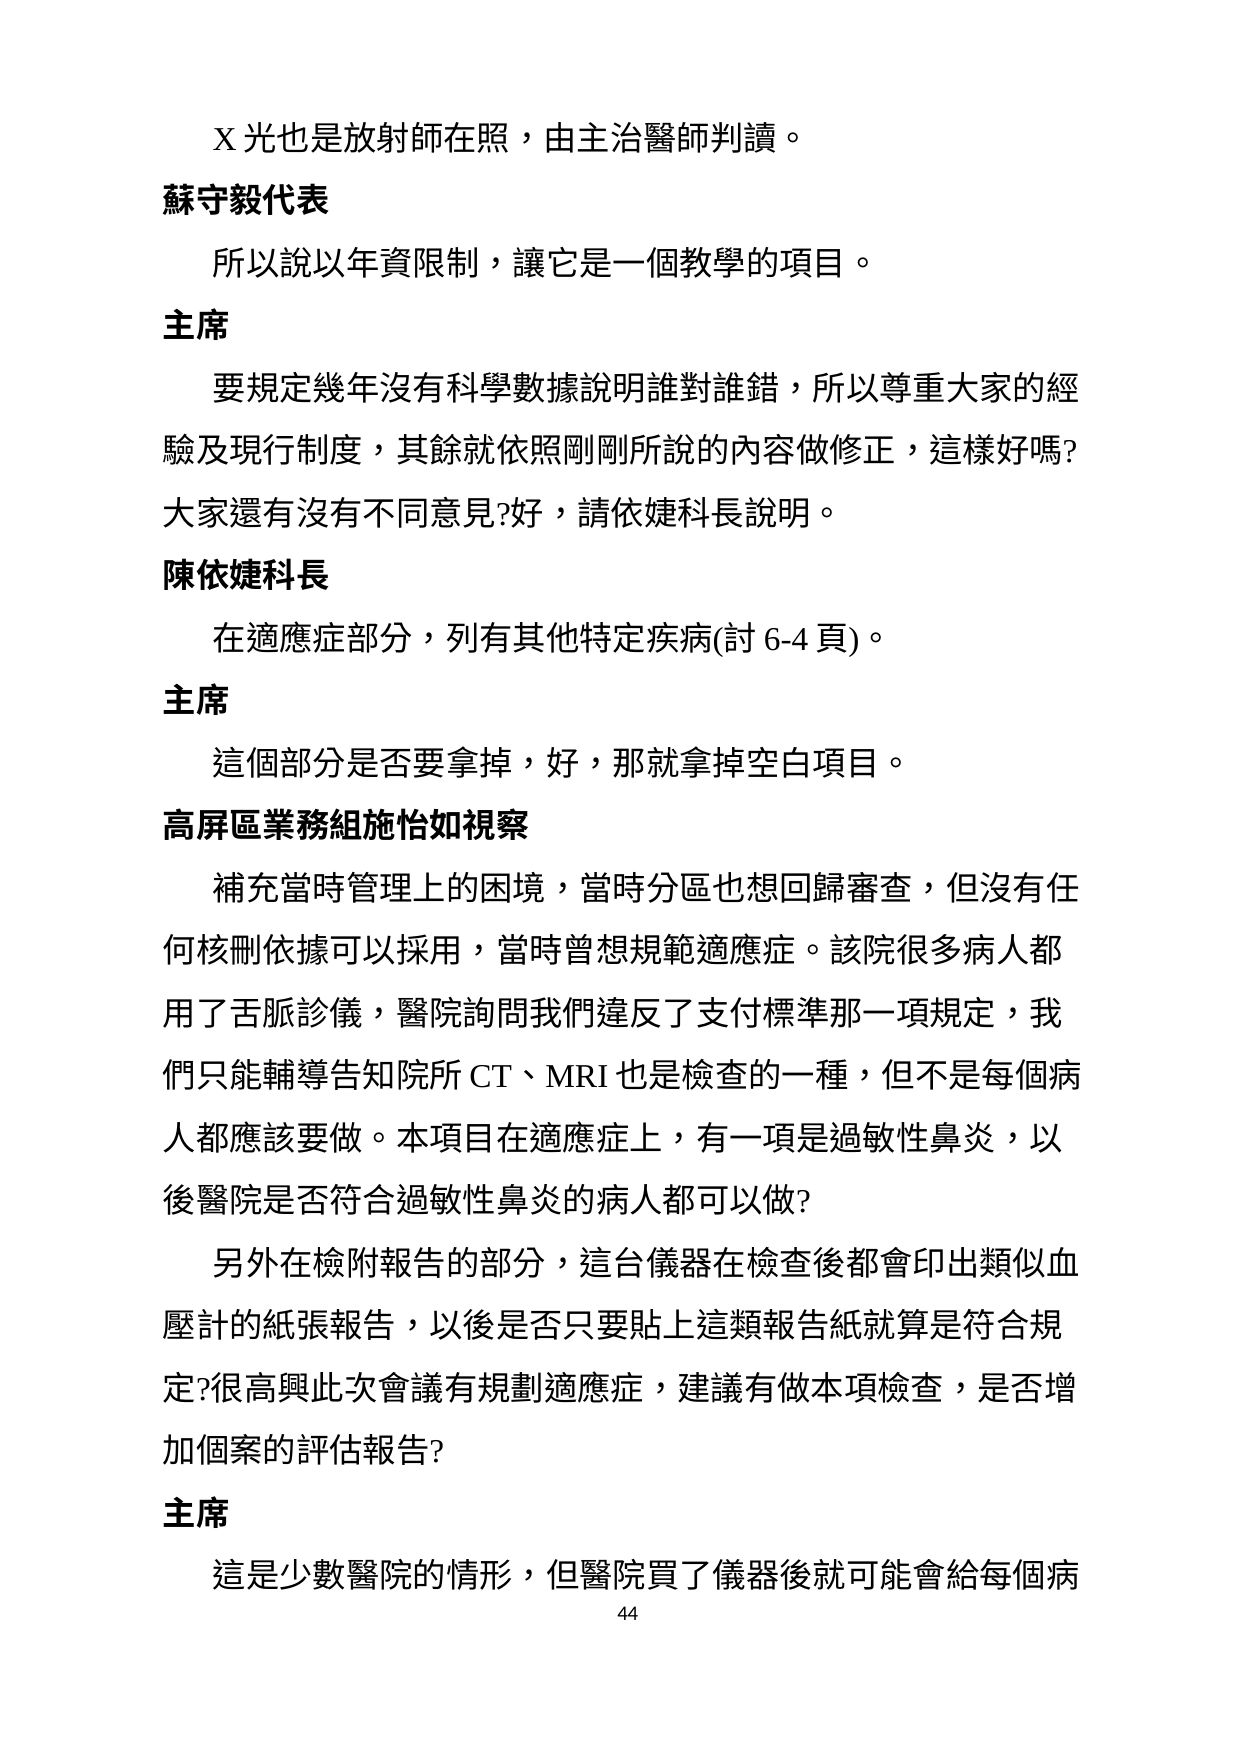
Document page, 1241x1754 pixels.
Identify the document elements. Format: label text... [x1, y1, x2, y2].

text 蘇守毅代表 [162, 157, 1092, 219]
text X光也是放射師在照，由主治醫師判讀。 [162, 94, 1092, 157]
text 主席 [162, 282, 1092, 344]
text 這是少數醫院的情形，但醫院買了儀器後就可能會給每個病 [162, 1532, 1092, 1594]
text 陳依婕科長 [162, 532, 1092, 594]
text 所以說以年資限制，讓它是一個教學的項目。 [162, 219, 1092, 282]
text 另外在檢附報告的部分，這台儀器在檢查後都會印出類似血壓計的紙張報告，以後是否只要貼上這類報告紙就算是符合規定?很高興此次會議有規劃適應症，建議有做本項檢查，是否增加個案的評估報告? [162, 1219, 1092, 1469]
text 主席 [162, 1469, 1092, 1532]
text 補充當時管理上的困境，當時分區也想回歸審查，但沒有任何核刪依據可以採用，當時曾想規範適應症。該院很多病人都用了舌脈診儀，醫院詢問我們違反了支付標準那一項規定，我們只能輔導告知院所CT、MRI也是檢查的一種，但不是每個病人都應該要做。本項目在適應症上，有一項是過敏性鼻炎，以後醫院是否符合過敏性鼻炎的病人都可以做? [162, 844, 1092, 1219]
text 要規定幾年沒有科學數據說明誰對誰錯，所以尊重大家的經驗及現行制度，其餘就依照剛剛所說的內容做修正，這樣好嗎?大家還有沒有不同意見?好，請依婕科長說明。 [162, 344, 1092, 532]
text 高屏區業務組施怡如視察 [162, 782, 1092, 844]
text 主席 [162, 657, 1092, 719]
text 在適應症部分，列有其他特定疾病(討6-4頁)。 [162, 594, 1092, 657]
text 這個部分是否要拿掉，好，那就拿掉空白項目。 [162, 719, 1092, 782]
